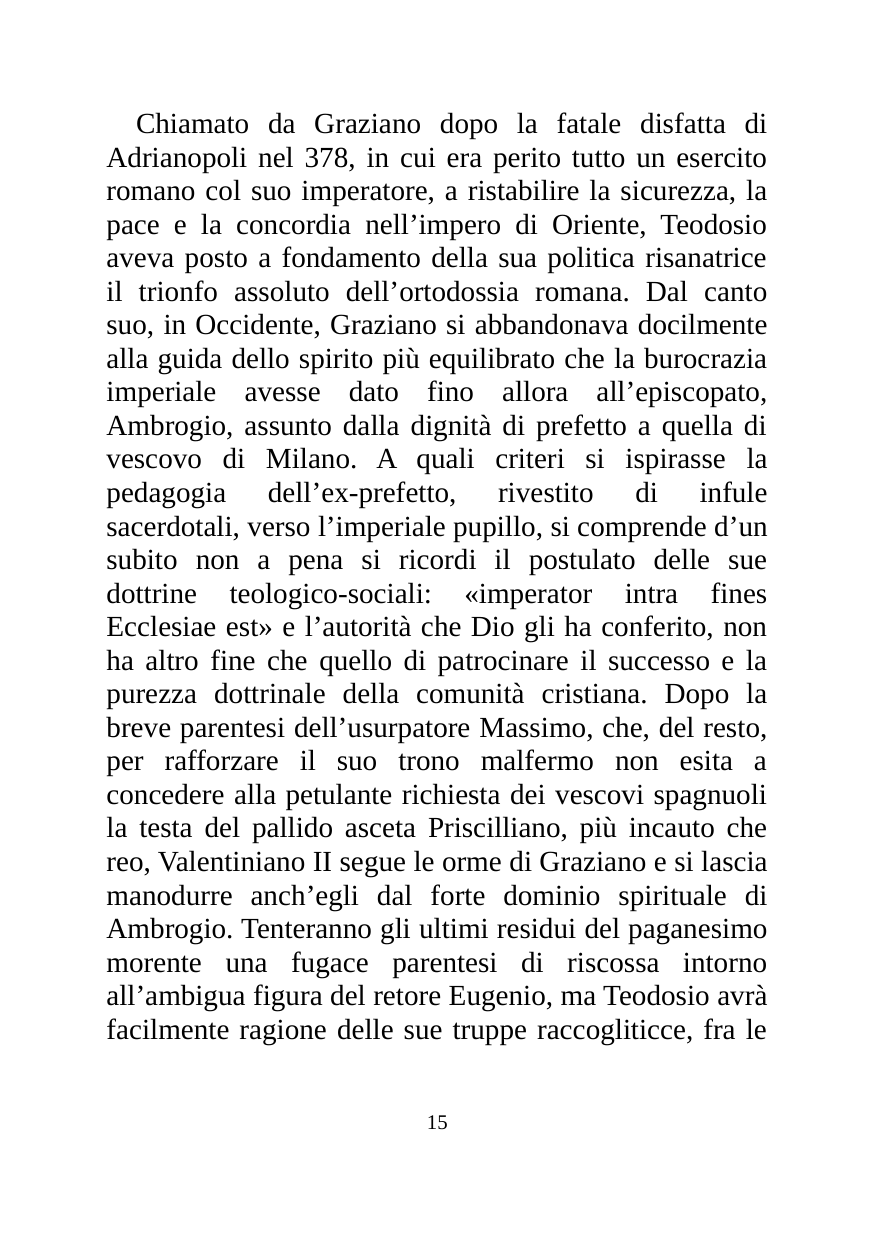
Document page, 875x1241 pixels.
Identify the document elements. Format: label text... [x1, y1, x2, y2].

text Chiamato da Graziano dopo la fatale disfatta di Adrianopoli nel 378, in cui era perito tutto un esercito romano col suo imperatore, a ristabilire la sicurezza, la pace e la concordia nell’impero di Oriente, Teodosio aveva posto a fondamento della sua politica risanatrice il trionfo assoluto dell’ortodossia romana. Dal canto suo, in Occidente, Graziano si abbandonava docilmente alla guida dello spirito più equilibrato che la burocrazia imperiale avesse dato fino allora all’episcopato, Ambrogio, assunto dalla dignità di prefetto a quella di vescovo di Milano. A quali criteri si ispirasse la pedagogia dell’ex-prefetto, rivestito di infule sacerdotali, verso l’imperiale pupillo, si comprende d’un subito non a pena si ricordi il postulato delle sue dottrine teologico-sociali: «imperator intra fines Ecclesiae est» e l’autorità che Dio gli ha conferito, non ha altro fine che quello di patrocinare il successo e la purezza dottrinale della comunità cristiana. Dopo la breve parentesi dell’usurpatore Massimo, che, del resto, per rafforzare il suo trono malfermo non esita a concedere alla petulante richiesta dei vescovi spagnuoli la testa del pallido asceta Priscilliano, più incauto che reo, Valentiniano II segue le orme di Graziano e si lascia manodurre anch’egli dal forte dominio spirituale di Ambrogio. Tenteranno gli ultimi residui del paganesimo morente una fugace parentesi di riscossa intorno all’ambigua figura del retore Eugenio, ma Teodosio avrà facilmente ragione delle sue truppe raccogliticce, fra le [106, 106, 768, 1045]
